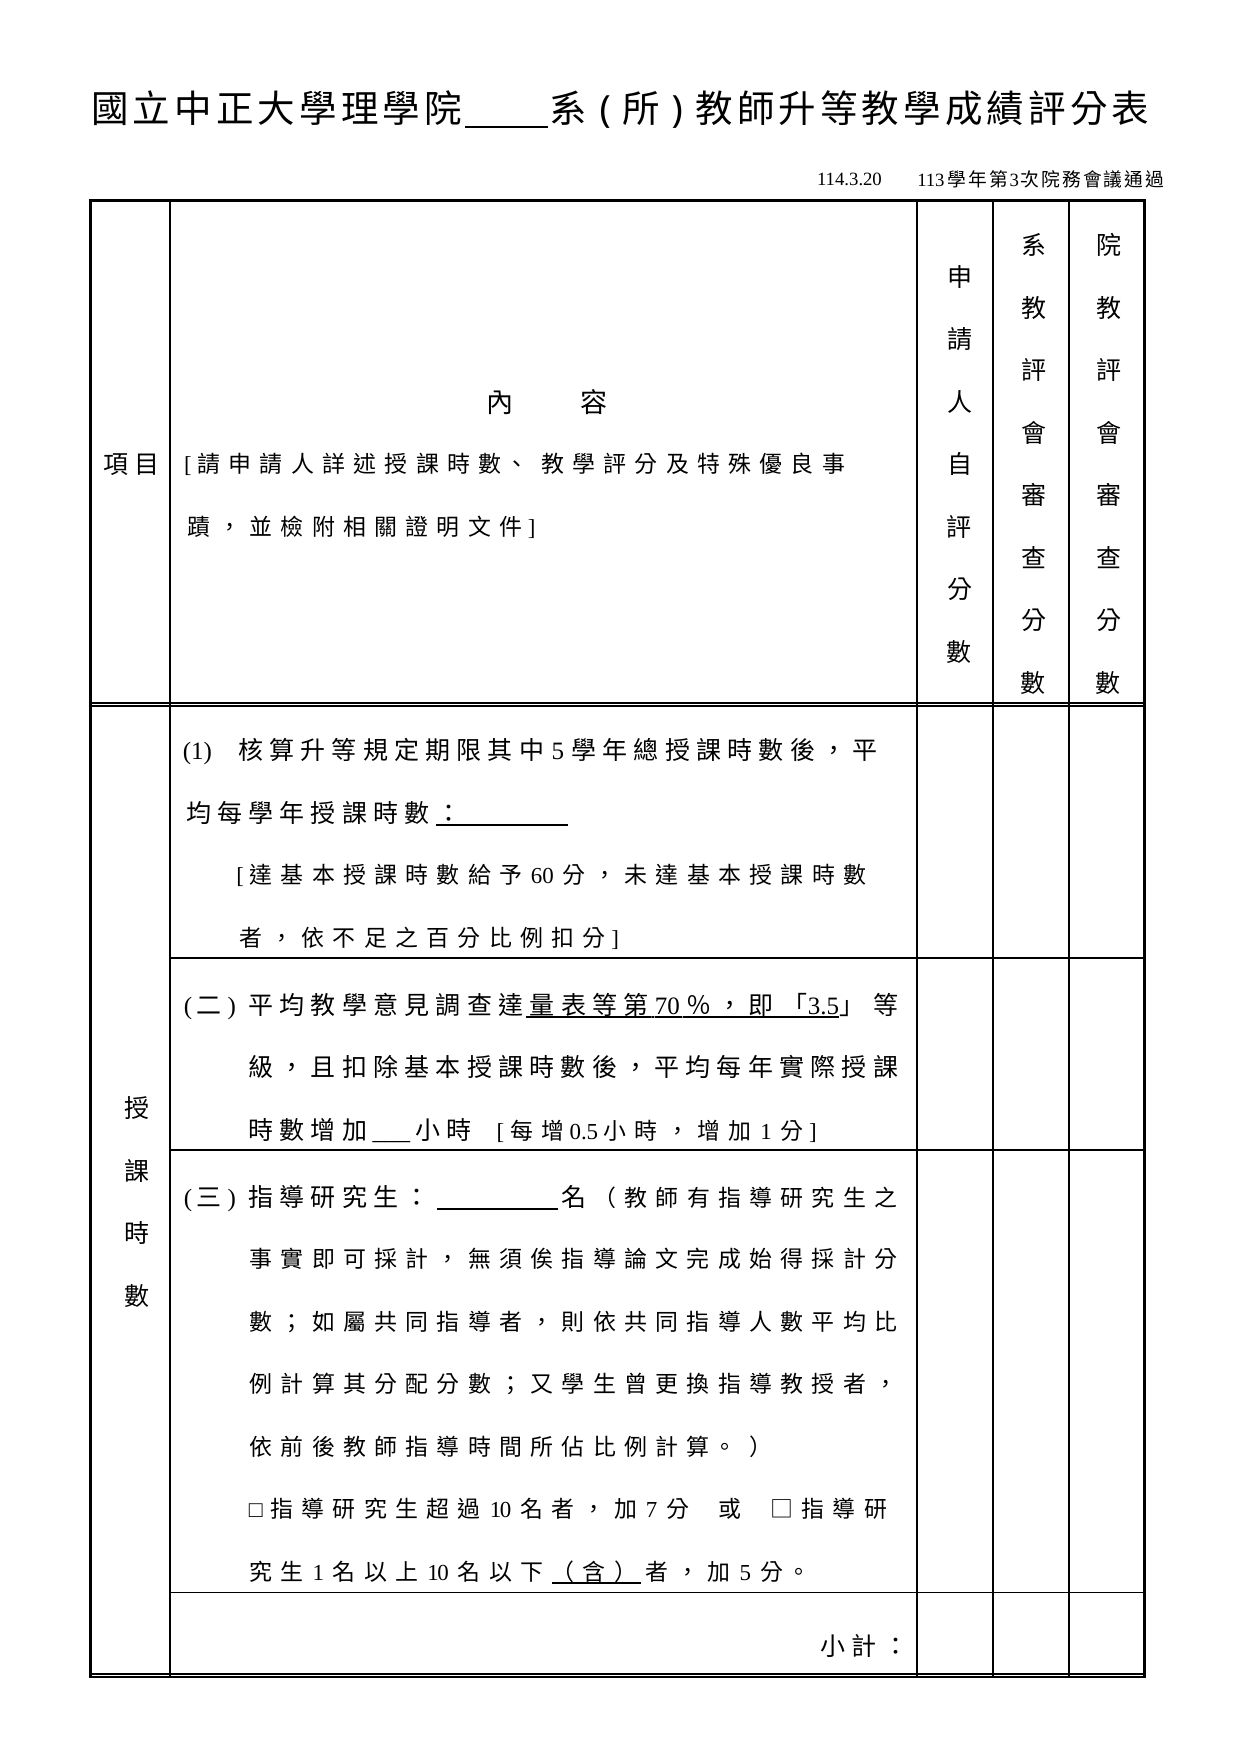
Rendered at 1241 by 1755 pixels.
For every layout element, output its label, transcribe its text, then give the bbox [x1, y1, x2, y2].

table_header 系教評會審查分 數 [994, 202, 1068, 702]
table_cell 小計： [171, 1593, 916, 1673]
table_cell [918, 1151, 992, 1591]
table_cell [1070, 1151, 1143, 1591]
table_header 項目 [92, 202, 169, 702]
table_cell [1146, 957, 1150, 1149]
table_cell [994, 1593, 1068, 1673]
table_cell [994, 959, 1068, 1149]
table_cell [918, 1593, 992, 1673]
table_header 申請人自 評 分 數 [918, 202, 992, 702]
table_cell [1146, 1591, 1150, 1673]
table_cell [994, 1151, 1068, 1591]
text 國立中正大學理學院 系(所)教師升等教學成績評分表 [89, 64, 1151, 127]
table_header 113學年第3次院務會議通過 [889, 137, 1168, 199]
table_header [1146, 199, 1150, 702]
table_header 內 容 [請申請人詳述授課時數、教學評分及特殊優良事蹟，並檢附相關證明文件] [171, 202, 916, 702]
table_cell [1070, 1593, 1143, 1673]
table_header 114.3.20 [804, 137, 888, 199]
table_cell 核算升等規定期限其中5學年總授課時數後，平均每學年授課時數： [達基本授課時數給予60分，未達基本授課時數者，依不足之百分比例扣分] [171, 707, 916, 957]
table_cell (三) 指導研究生： 名（教師有指導研究生之事實即可採計，無須俟指導論文完成始得採計分數；如屬共同指導者，則依共同指導人數平均比例計算其分配分數；又學生曾更換指導教授者，依前後教師指導時間所佔比例計算。） □指導研究生超過10名者，加7分 或 □指導研究生1名以上10名以下（含）者，加5分。 [171, 1151, 916, 1591]
table_cell [918, 707, 992, 957]
table_cell (二) 平均教學意見調查達量表等第70％，即「3.5」等級，且扣除基本授課時數後，平均每年實際授課時數增加___小時 [每增0.5小時，增加1分] [171, 959, 916, 1149]
table_cell [1070, 959, 1143, 1149]
table_cell [994, 707, 1068, 957]
table_header 院教評會審查分 數 [1070, 202, 1143, 702]
table_cell 授課時數 [92, 707, 169, 1673]
table_cell [918, 959, 992, 1149]
table_cell [1146, 702, 1150, 957]
table_cell [1070, 707, 1143, 957]
table_cell [1146, 1149, 1150, 1591]
